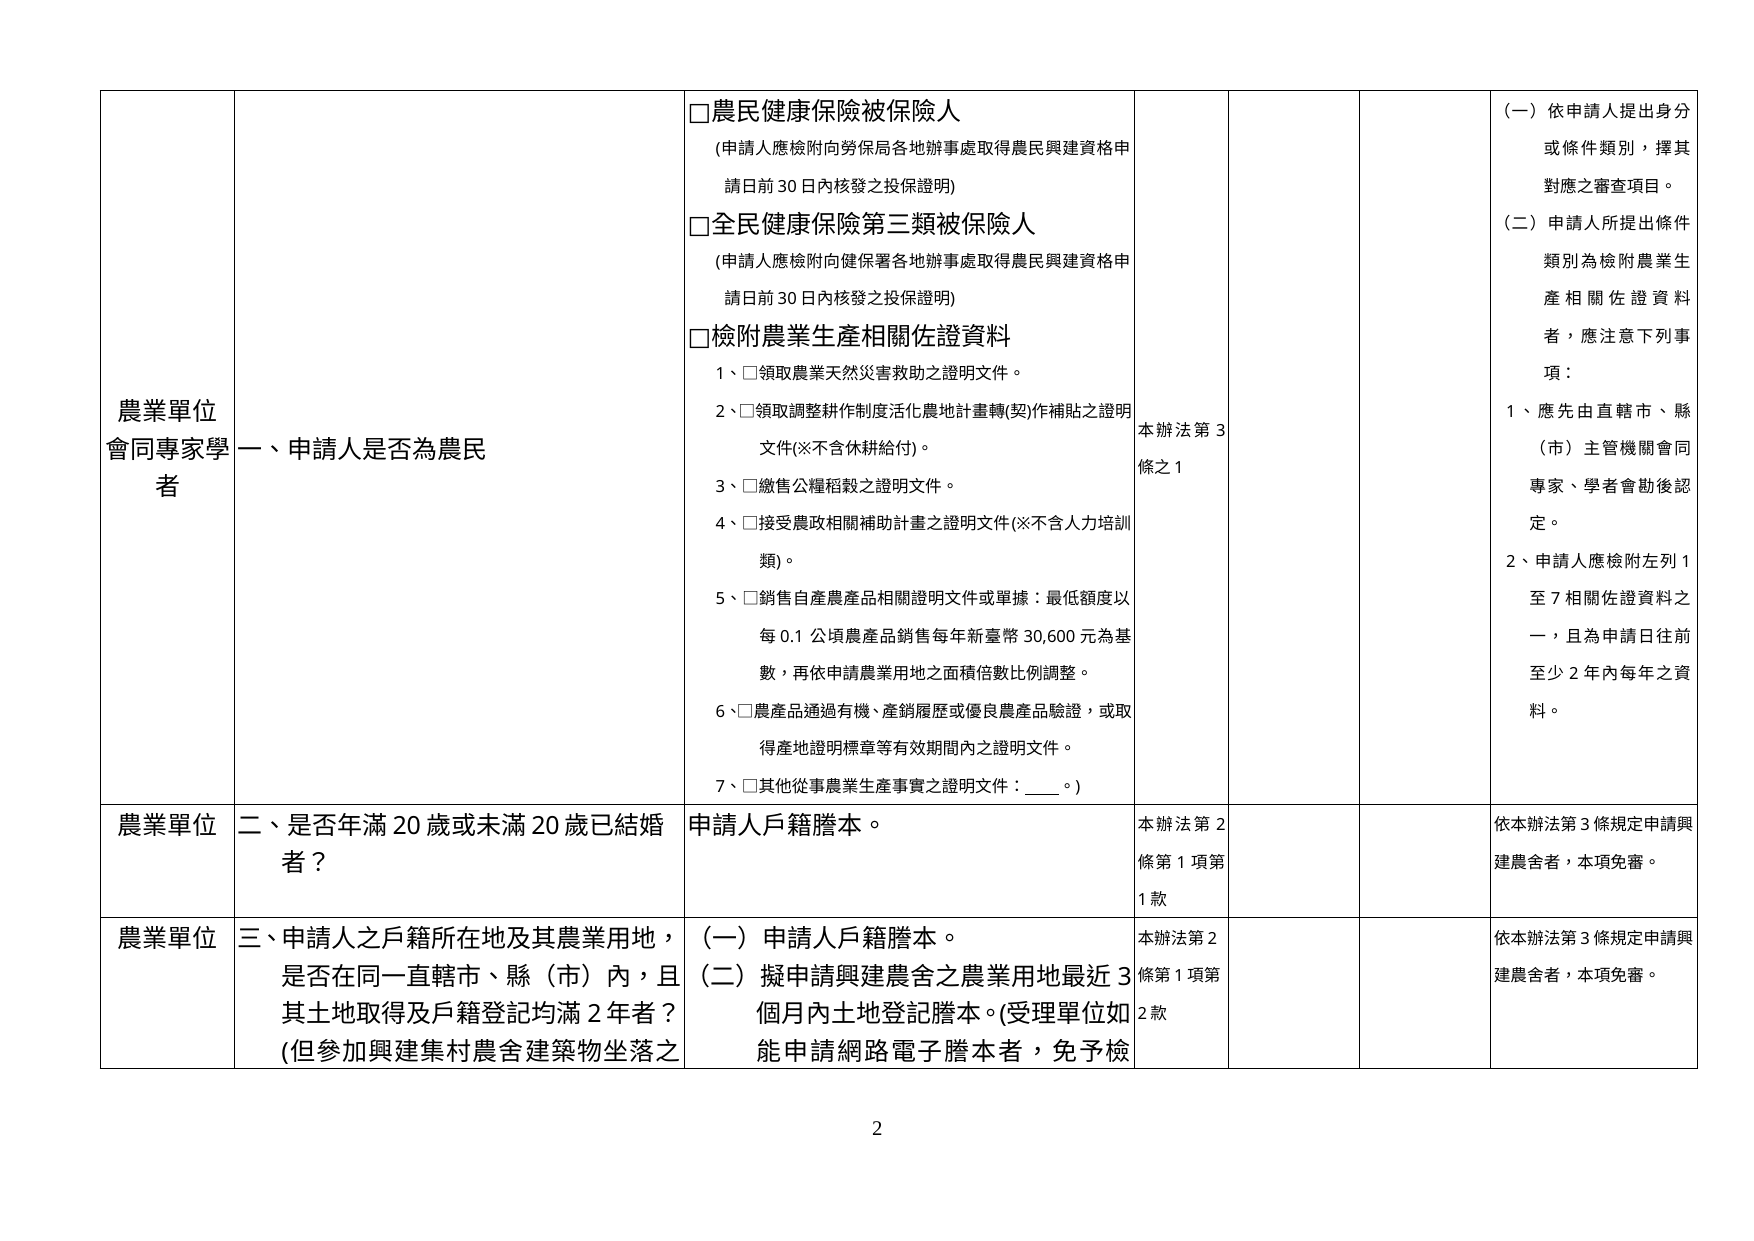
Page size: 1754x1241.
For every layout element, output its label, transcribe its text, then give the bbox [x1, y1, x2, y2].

table_cell 農業單位 [101, 805, 234, 917]
table_cell 申請人戶籍謄本。 [685, 805, 1134, 917]
table_cell 二、是否年滿20歲或未滿20歲已結婚者？ [235, 805, 684, 917]
table_cell [1229, 91, 1359, 804]
table_cell □農民健康保險被保險人 (申請人應檢附向勞保局各地辦事處取得農民興建資格申請日前30日內核發之投保證明) □全民健康保險第三類被保險人 (申請人應檢附向健保署各地辦事處取得農民興建資格申請日前30日內核發之投保證明) □檢附農業生產相關佐證資料 1、□領取農業天然災害救助之證明文件。 2、□領取調整耕作制度活化農地計畫轉(契)作補貼之證明文件(※不含休耕給付)。 3、□繳售公糧稻穀之證明文件。 4、□接受農政相關補助計畫之證明文件(※不含人力培訓類)。 5、□銷售自產農產品相關證明文件或單據：最低額度以每0.1 公頃農產品銷售每年新臺幣30,600元為基數，再依申請農業用地之面積倍數比例調整。 6、□農產品通過有機、產銷履歷或優良農產品驗證，或取得產地證明標章等有效期間內之證明文件。 7、□其他從事農業生產事實之證明文件： 。) [685, 91, 1134, 804]
table_cell 本辦法第2條第1項第1款 [1135, 805, 1228, 917]
table_cell [1360, 918, 1490, 1068]
table_cell 本辦法第2條第1項第2款 [1135, 918, 1228, 1068]
table_cell [1229, 805, 1359, 917]
table_cell 一、申請人是否為農民 [235, 91, 684, 804]
table_cell [1229, 918, 1359, 1068]
table_cell 本辦法第3條之1 [1135, 91, 1228, 804]
table_cell （一）依申請人提出身分或條件類別，擇其對應之審查項目。 （二）申請人所提出條件類別為檢附農業生產相關佐證資料者，應注意下列事項： 1、應先由直轄市、縣（市）主管機關會同專家、學者會勘後認定。 2、申請人應檢附左列1至7相關佐證資料之一，且為申請日往前至少2年內每年之資料。 [1491, 91, 1697, 804]
table_cell 依本辦法第3條規定申請興建農舍者，本項免審。 [1491, 805, 1697, 917]
table_cell （一）申請人戶籍謄本。 （二）擬申請興建農舍之農業用地最近3個月內土地登記謄本。(受理單位如能申請網路電子謄本者，免予檢 [685, 918, 1134, 1068]
table_cell 農業單位 [101, 918, 234, 1068]
table_cell 三、申請人之戶籍所在地及其農業用地，是否在同一直轄市、縣（市）內，且其土地取得及戶籍登記均滿2年者？(但參加興建集村農舍建築物坐落之 [235, 918, 684, 1068]
table_cell [1360, 805, 1490, 917]
table_cell [1360, 91, 1490, 804]
table_cell 依本辦法第3條規定申請興建農舍者，本項免審。 [1491, 918, 1697, 1068]
table_cell 農業單位 會同專家學者 [101, 91, 234, 804]
